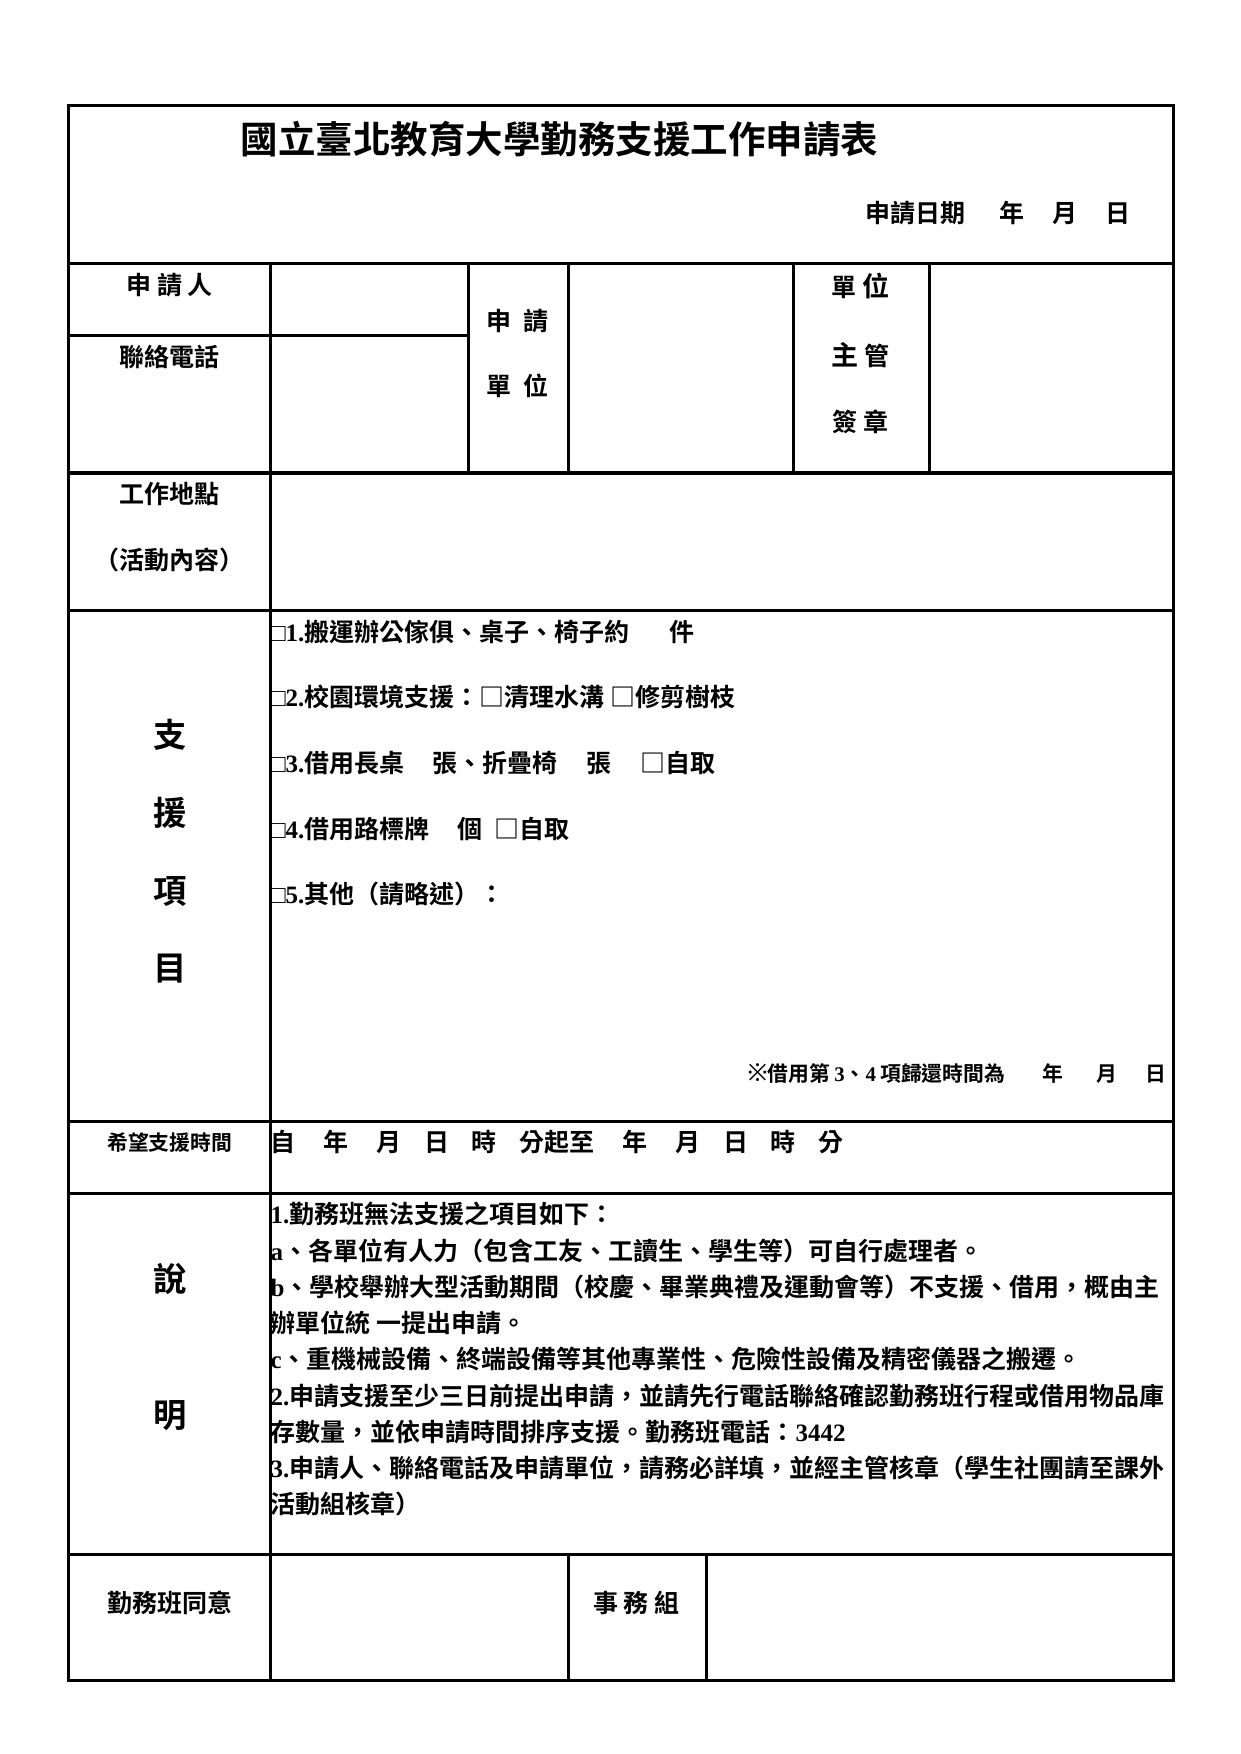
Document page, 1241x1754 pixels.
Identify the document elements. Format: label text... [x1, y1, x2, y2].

table_cell 1.勤務班無法支援之項目如下： a、各單位有人力（包含工友、工讀生、學生等）可自行處理者。 b、學校舉辦大型活動期間（校慶、畢業典禮及運動會等）不支援、借用，概由主辦單位統 一提出申請。 c、重機械設備、終端設備等其他專業性、危險性設備及精密儀器之搬遷。 2.申請支援至少三日前提出申請，並請先行電話聯絡確認勤務班行程或借用物品庫存數量，並依申請時間排序支援。勤務班電話：3442 3.申請人、聯絡電話及申請單位，請務必詳填，並經主管核章（學生社團請至課外活動組核章） [272, 1195, 1172, 1553]
table_cell 希望支援時間 [70, 1123, 269, 1192]
table_cell 勤務班同意 [70, 1556, 269, 1679]
table_cell [272, 265, 467, 334]
table_cell [272, 337, 467, 471]
table_cell 工作地點 （活動內容） [70, 475, 269, 609]
table_header 國立臺北教育大學勤務支援工作申請表 申請日期 年 月 日 [70, 107, 1172, 262]
table_cell 聯絡電話 [70, 337, 269, 471]
table_cell [272, 1556, 567, 1679]
table_cell 說 明 [70, 1195, 269, 1553]
table_cell [272, 475, 1172, 609]
table_cell 單 位 主 管 簽 章 [795, 265, 928, 471]
table_cell 自 年 月 日 時 分起至 年 月 日 時 分 [272, 1123, 1172, 1192]
table_cell 支 援 項 目 [70, 612, 269, 1120]
table_cell 事 務 組 [570, 1556, 705, 1679]
table_cell 申 請 人 [70, 265, 269, 334]
table_cell [570, 265, 792, 471]
table_cell [708, 1556, 1172, 1679]
table_cell 申 請 單 位 [470, 265, 567, 471]
table_cell [931, 265, 1172, 471]
table_cell □1.搬運辦公傢俱、桌子、椅子約 件 □2.校園環境支援：□清理水溝 □修剪樹枝 □3.借用長桌 張、折疊椅 張 □自取 □4.借用路標牌 個 □自取 □5.其他（請略述）： ※借用第3、4項歸還時間為 年 月 日 [272, 612, 1172, 1120]
